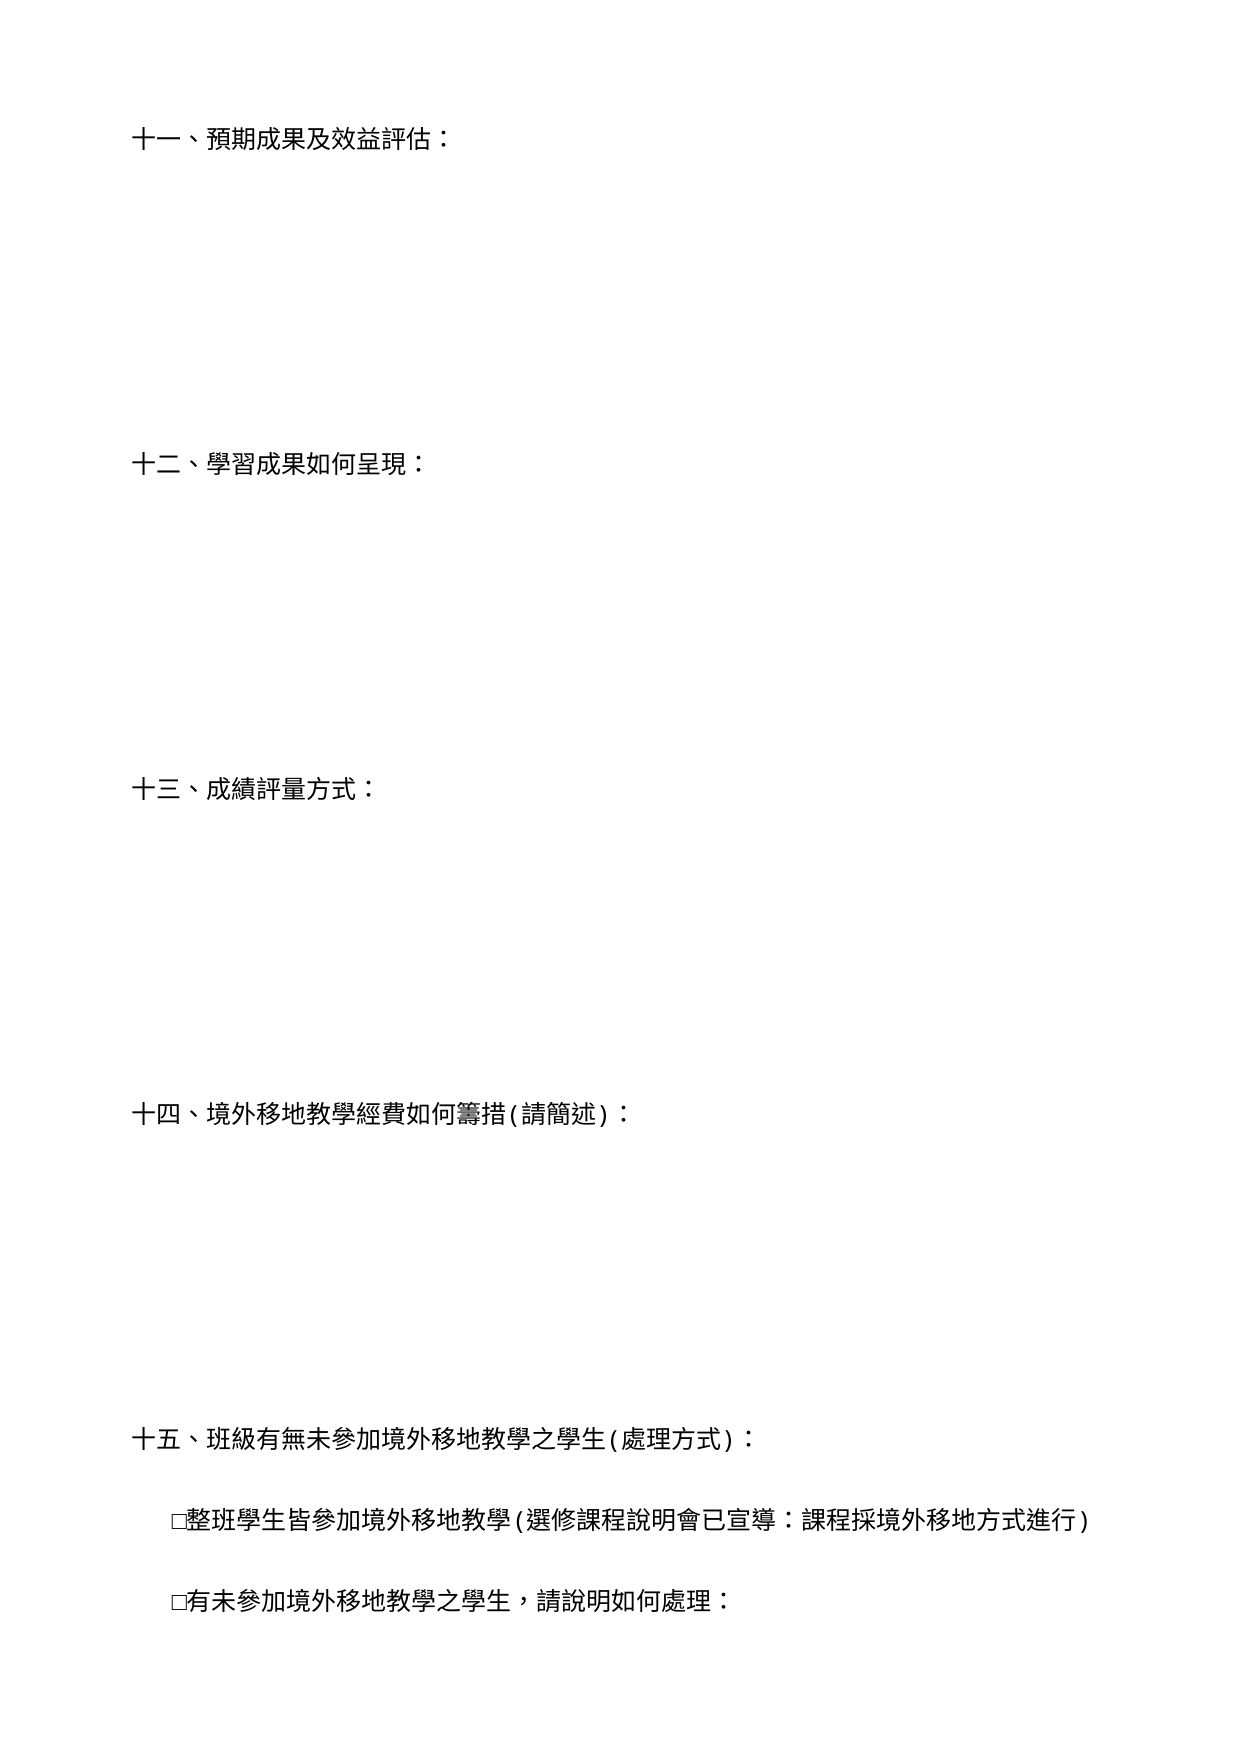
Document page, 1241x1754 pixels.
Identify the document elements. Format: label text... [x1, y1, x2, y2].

text □整班學生皆參加境外移地教學(選修課程說明會已宣導：課程採境外移地方式進行) [119, 1477, 1152, 1539]
subtitle 十四、境外移地教學經費如何籌措(請簡述)： [131, 1071, 1152, 1133]
subtitle 十一、預期成果及效益評估： [131, 96, 1152, 158]
subtitle 十三、成績評量方式： [131, 746, 1152, 808]
subtitle 十二、學習成果如何呈現： [131, 421, 1152, 483]
text □有未參加境外移地教學之學生，請說明如何處理： [119, 1558, 1152, 1621]
subtitle 十五、班級有無未參加境外移地教學之學生(處理方式)： [131, 1396, 1152, 1458]
